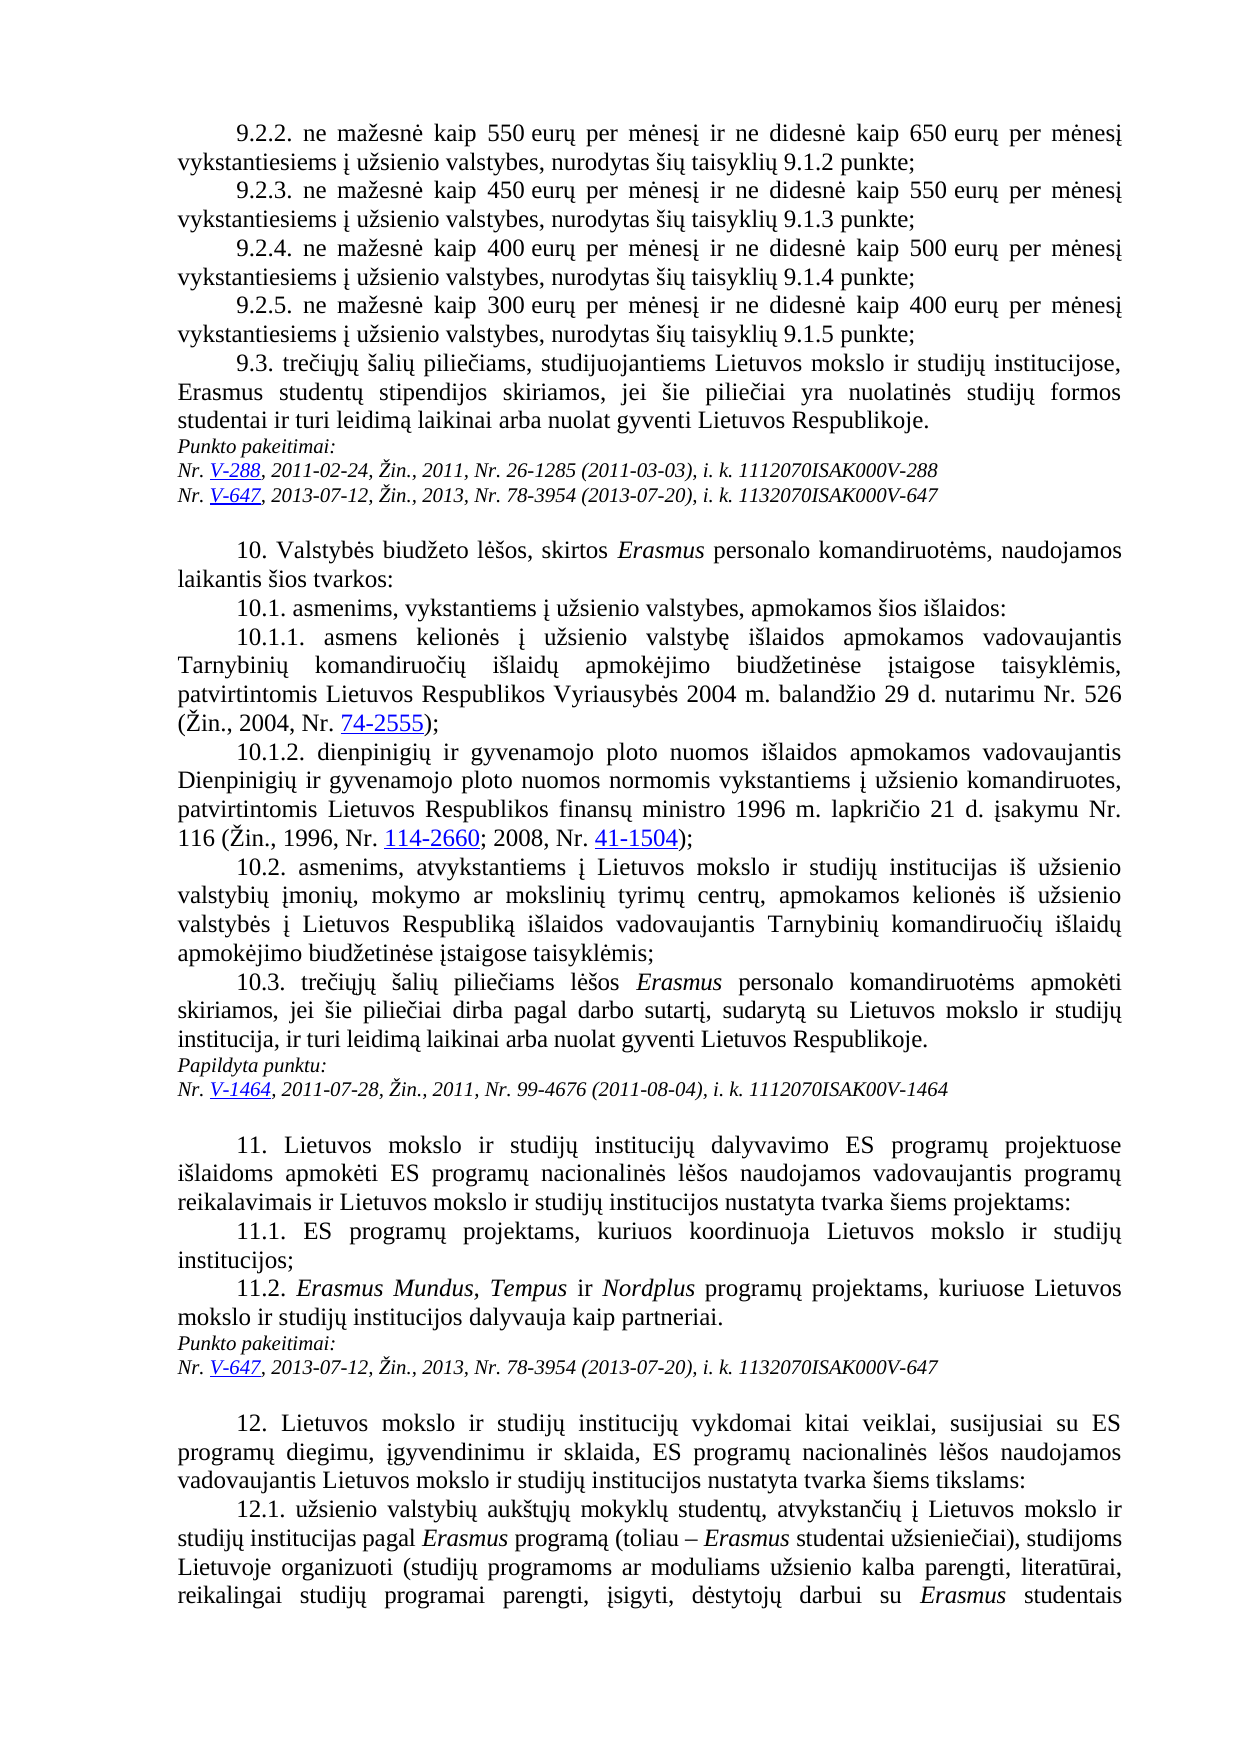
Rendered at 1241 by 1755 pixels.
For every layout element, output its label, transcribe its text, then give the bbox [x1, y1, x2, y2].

text Nr. V-288, 2011-02-24, Žin., 2011, Nr. 26-1285 (2011-03-03), i. k. 1112070ISAK000V-288 [177, 458, 1122, 482]
text 10.2. asmenims, atvykstantiems į Lietuvos mokslo ir studijų institucijas iš užsienio valstybių įmonių, mokymo ar mokslinių tyrimų centrų, apmokamos kelionės iš užsienio valstybės į Lietuvos Respubliką išlaidos vadovaujantis Tarnybinių komandiruočių išlaidų apmokėjimo biudžetinėse įstaigose taisyklėmis; [177, 852, 1122, 967]
text 10.1. asmenims, vykstantiems į užsienio valstybes, apmokamos šios išlaidos: [177, 593, 1122, 622]
text Punkto pakeitimai: [177, 434, 1122, 458]
text 11.2. Erasmus Mundus, Tempus ir Nordplus programų projektams, kuriuose Lietuvos mokslo ir studijų institucijos dalyvauja kaip partneriai. [177, 1273, 1122, 1331]
text 10.1.1. asmens kelionės į užsienio valstybę išlaidos apmokamos vadovaujantis Tarnybinių komandiruočių išlaidų apmokėjimo biudžetinėse įstaigose taisyklėmis, patvirtintomis Lietuvos Respublikos Vyriausybės 2004 m. balandžio 29 d. nutarimu Nr. 526 (Žin., 2004, Nr. 74-2555); [177, 622, 1122, 737]
text 9.2.3. ne mažesnė kaip 450 eurų per mėnesį ir ne didesnė kaip 550 eurų per mėnesį vykstantiesiems į užsienio valstybes, nurodytas šių taisyklių 9.1.3 punkte; [177, 176, 1122, 233]
text 10.1.2. dienpinigių ir gyvenamojo ploto nuomos išlaidos apmokamos vadovaujantis Dienpinigių ir gyvenamojo ploto nuomos normomis vykstantiems į užsienio komandiruotes, patvirtintomis Lietuvos Respublikos finansų ministro 1996 m. lapkričio 21 d. įsakymu Nr. 116 (Žin., 1996, Nr. 114-2660; 2008, Nr. 41-1504); [177, 737, 1122, 852]
text Nr. V-647, 2013-07-12, Žin., 2013, Nr. 78-3954 (2013-07-20), i. k. 1132070ISAK000V-647 [177, 482, 1122, 507]
text Papildyta punktu: [177, 1053, 1122, 1077]
text 12.1. užsienio valstybių aukštųjų mokyklų studentų, atvykstančių į Lietuvos mokslo ir studijų institucijas pagal Erasmus programą (toliau – Erasmus studentai užsieniečiai), studijoms Lietuvoje organizuoti (studijų programoms ar moduliams užsienio kalba parengti, literatūrai, reikalingai studijų programai parengti, įsigyti, dėstytojų darbui su Erasmus studentais [177, 1494, 1122, 1609]
text 9.2.5. ne mažesnė kaip 300 eurų per mėnesį ir ne didesnė kaip 400 eurų per mėnesį vykstantiesiems į užsienio valstybes, nurodytas šių taisyklių 9.1.5 punkte; [177, 291, 1122, 348]
text 12. Lietuvos mokslo ir studijų institucijų vykdomai kitai veiklai, susijusiai su ES programų diegimu, įgyvendinimu ir sklaida, ES programų nacionalinės lėšos naudojamos vadovaujantis Lietuvos mokslo ir studijų institucijos nustatyta tvarka šiems tikslams: [177, 1408, 1122, 1494]
text 10.3. trečiųjų šalių piliečiams lėšos Erasmus personalo komandiruotėms apmokėti skiriamos, jei šie piliečiai dirba pagal darbo sutartį, sudarytą su Lietuvos mokslo ir studijų institucija, ir turi leidimą laikinai arba nuolat gyventi Lietuvos Respublikoje. [177, 967, 1122, 1053]
text 9.3. trečiųjų šalių piliečiams, studijuojantiems Lietuvos mokslo ir studijų institucijose, Erasmus studentų stipendijos skiriamos, jei šie piliečiai yra nuolatinės studijų formos studentai ir turi leidimą laikinai arba nuolat gyventi Lietuvos Respublikoje. [177, 348, 1122, 434]
text 11. Lietuvos mokslo ir studijų institucijų dalyvavimo ES programų projektuose išlaidoms apmokėti ES programų nacionalinės lėšos naudojamos vadovaujantis programų reikalavimais ir Lietuvos mokslo ir studijų institucijos nustatyta tvarka šiems projektams: [177, 1130, 1122, 1216]
text 10. Valstybės biudžeto lėšos, skirtos Erasmus personalo komandiruotėms, naudojamos laikantis šios tvarkos: [177, 535, 1122, 593]
text 11.1. ES programų projektams, kuriuos koordinuoja Lietuvos mokslo ir studijų institucijos; [177, 1216, 1122, 1273]
text Punkto pakeitimai: [177, 1331, 1122, 1355]
text Nr. V-647, 2013-07-12, Žin., 2013, Nr. 78-3954 (2013-07-20), i. k. 1132070ISAK000V-647 [177, 1355, 1122, 1379]
text Nr. V-1464, 2011-07-28, Žin., 2011, Nr. 99-4676 (2011-08-04), i. k. 1112070ISAK00V-1464 [177, 1077, 1122, 1101]
text 9.2.2. ne mažesnė kaip 550 eurų per mėnesį ir ne didesnė kaip 650 eurų per mėnesį vykstantiesiems į užsienio valstybes, nurodytas šių taisyklių 9.1.2 punkte; [177, 118, 1122, 176]
text 9.2.4. ne mažesnė kaip 400 eurų per mėnesį ir ne didesnė kaip 500 eurų per mėnesį vykstantiesiems į užsienio valstybes, nurodytas šių taisyklių 9.1.4 punkte; [177, 233, 1122, 291]
